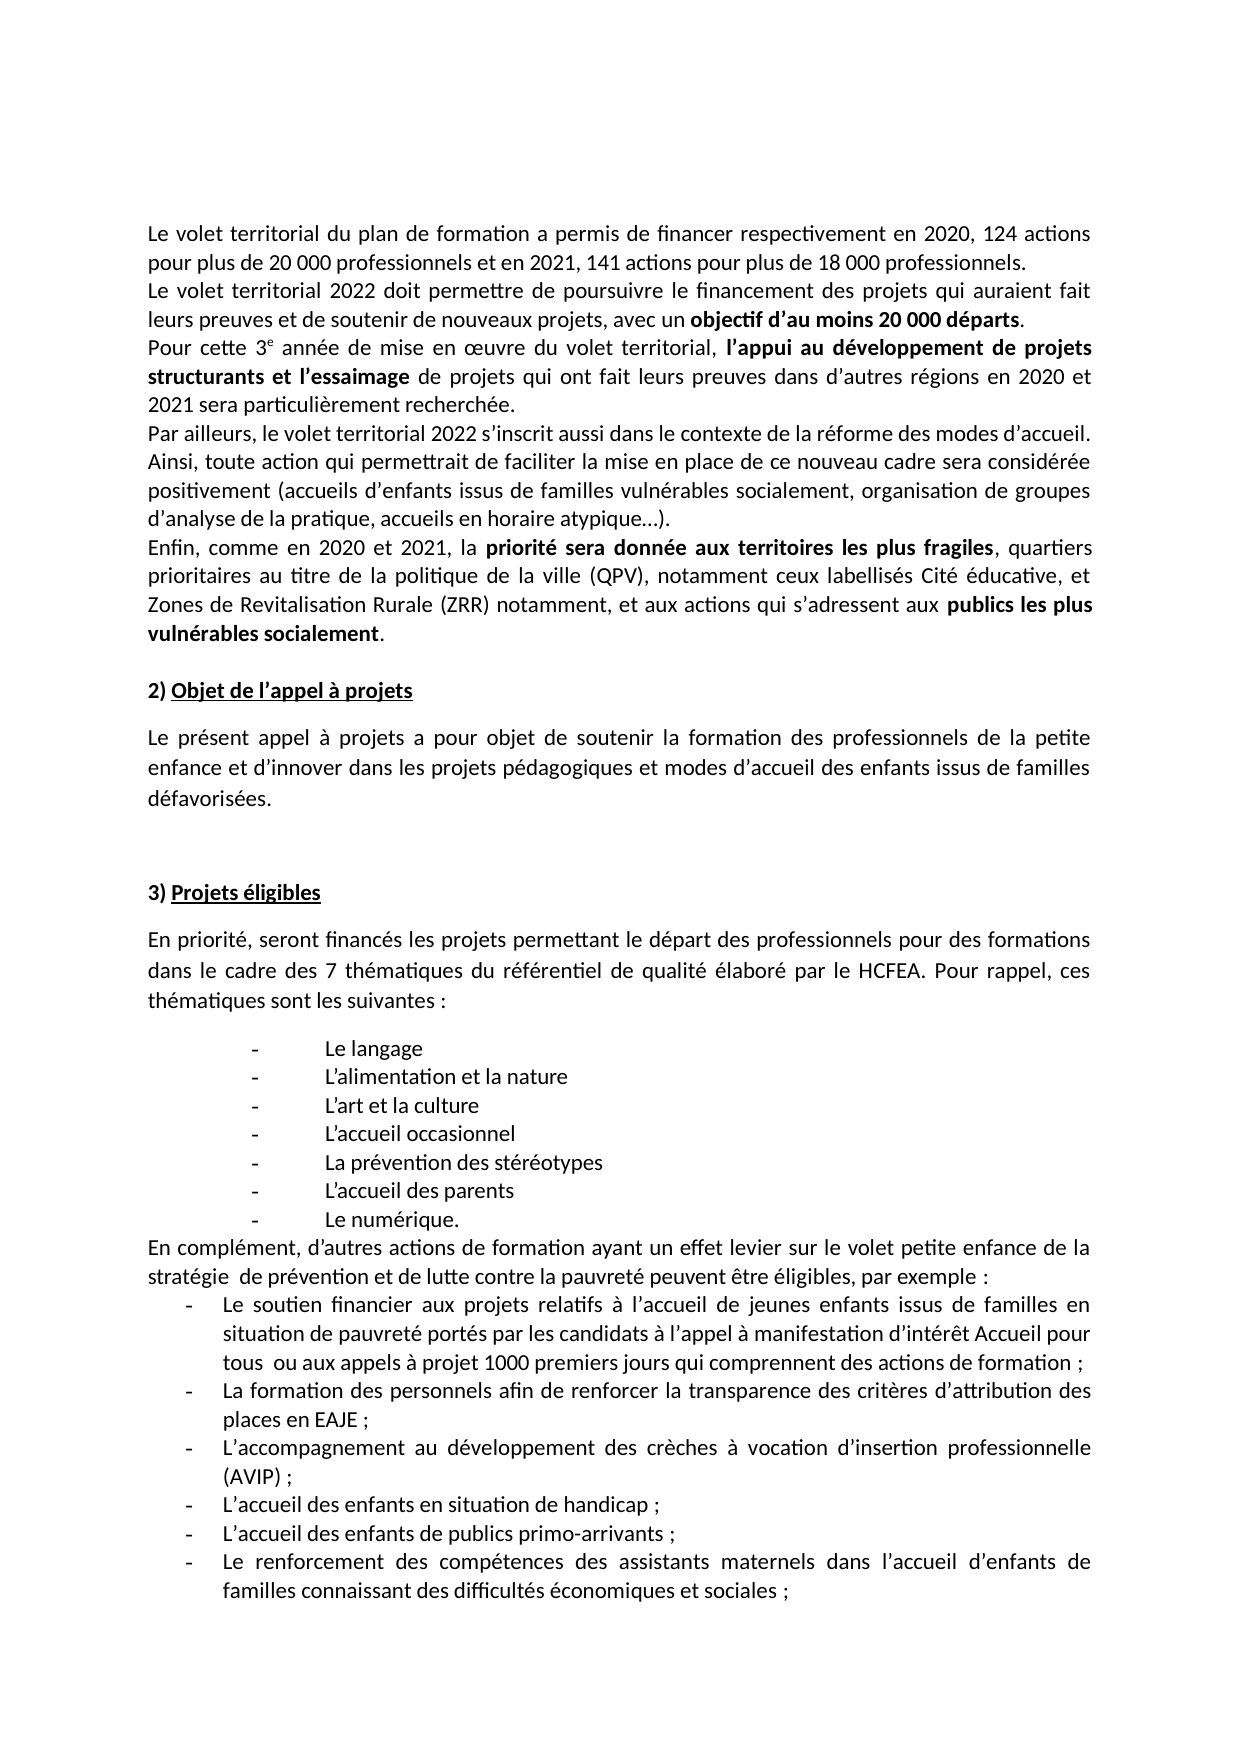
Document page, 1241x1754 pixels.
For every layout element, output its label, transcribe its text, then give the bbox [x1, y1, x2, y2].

text En priorité, seront financés les projets permettant le départ des professionnels pour des formations dans le cadre des 7 thématiques du référentiel de qualité élaboré par le HCFEA. Pour rappel, ces thématiques sont les suivantes : [148, 925, 1093, 1015]
list L’accueil occasionnel [251, 1119, 1093, 1148]
text 3) Projets éligibles [148, 878, 1093, 907]
list En complément, d’autres actions de formation ayant un effet levier sur le volet petite enfance de la stratégie de prévention et de lutte contre la pauvreté peuvent être éligibles, par exemple : [148, 1233, 1093, 1290]
list Le numérique. [251, 1205, 1093, 1233]
text Le présent appel à projets a pour objet de soutenir la formation des professionnels de la petite enfance et d’innover dans les projets pédagogiques et modes d’accueil des enfants issus de familles défavorisées. [148, 723, 1093, 812]
list Le soutien financier aux projets relatifs à l’accueil de jeunes enfants issus de familles en situation de pauvreté portés par les candidats à l’appel à manifestation d’intérêt Accueil pour tous ou aux appels à projet 1000 premiers jours qui comprennent des actions de formation ; [185, 1290, 1093, 1376]
list L’alimentation et la nature [251, 1062, 1093, 1091]
list L’accueil des enfants en situation de handicap ; [185, 1490, 1093, 1519]
list Le langage [251, 1033, 1093, 1062]
list La prévention des stéréotypes [251, 1148, 1093, 1176]
list La formation des personnels afin de renforcer la transparence des critères d’attribution des places en EAJE ; [185, 1376, 1093, 1433]
list L’accompagnement au développement des crèches à vocation d’insertion professionnelle (AVIP) ; [185, 1433, 1093, 1490]
text Par ailleurs, le volet territorial 2022 s’inscrit aussi dans le contexte de la réforme des modes d’accueil. Ainsi, toute action qui permettrait de faciliter la mise en place de ce nouveau cadre sera considérée positivement (accueils d’enfants issus de familles vulnérables socialement, organisation de groupes d’analyse de la pratique, accueils en horaire atypique…). [148, 419, 1093, 533]
list L’accueil des parents [251, 1176, 1093, 1205]
text Enfin, comme en 2020 et 2021, la priorité sera donnée aux territoires les plus fragiles, quartiers prioritaires au titre de la politique de la ville (QPV), notamment ceux labellisés Cité éducative, et Zones de Revitalisation Rurale (ZRR) notamment, et aux actions qui s’adressent aux publics les plus vulnérables socialement. [148, 533, 1093, 647]
text Pour cette 3e année de mise en œuvre du volet territorial, l’appui au développement de projets structurants et l’essaimage de projets qui ont fait leurs preuves dans d’autres régions en 2020 et 2021 sera particulièrement recherchée. [148, 333, 1093, 419]
list L’art et la culture [251, 1091, 1093, 1119]
list 2) Objet de l’appel à projets [148, 676, 1093, 704]
text Le volet territorial du plan de formation a permis de financer respectivement en 2020, 124 actions pour plus de 20 000 professionnels et en 2021, 141 actions pour plus de 18 000 professionnels. [148, 219, 1093, 276]
list L’accueil des enfants de publics primo-arrivants ; [185, 1519, 1093, 1547]
text Le volet territorial 2022 doit permettre de poursuivre le financement des projets qui auraient fait leurs preuves et de soutenir de nouveaux projets, avec un objectif d’au moins 20 000 départs. [148, 276, 1093, 333]
list Le renforcement des compétences des assistants maternels dans l’accueil d’enfants de familles connaissant des difficultés économiques et sociales ; [185, 1547, 1093, 1604]
